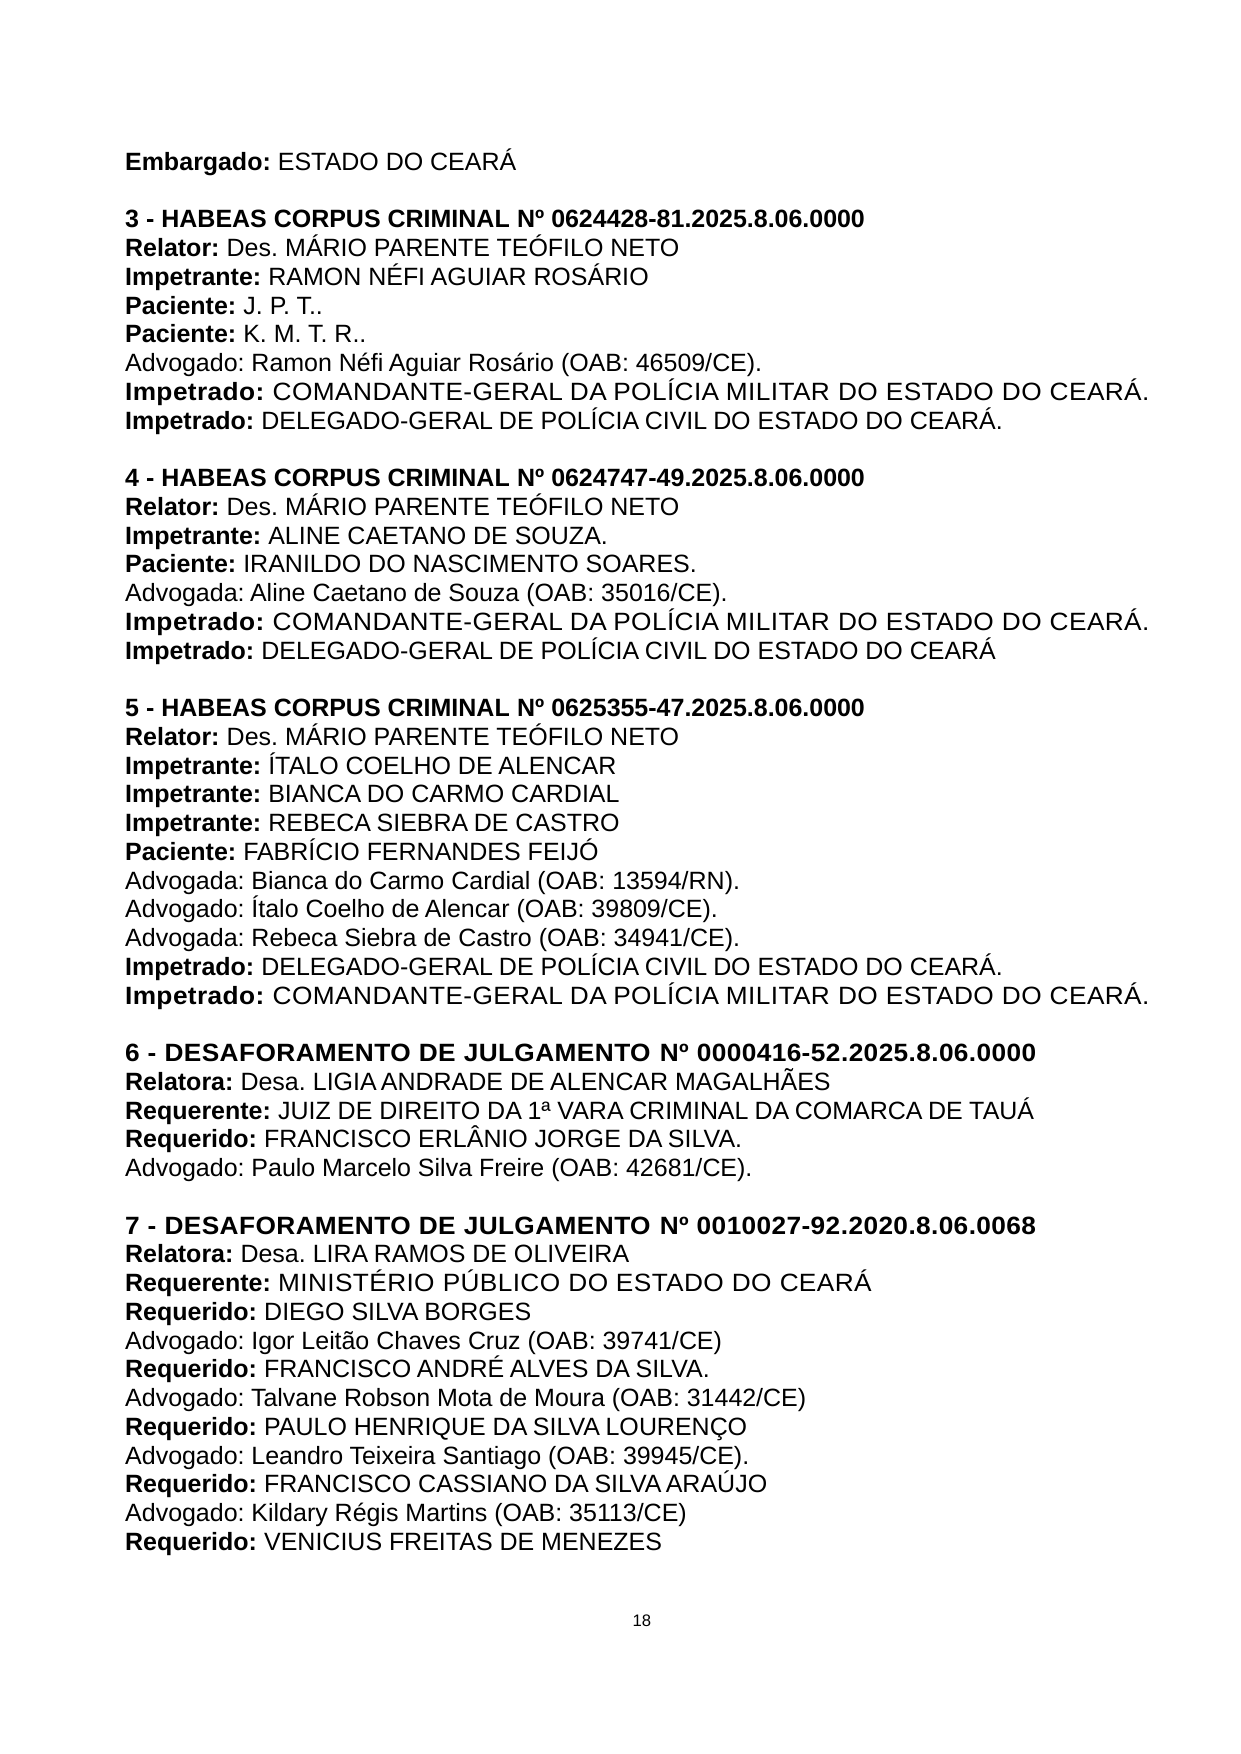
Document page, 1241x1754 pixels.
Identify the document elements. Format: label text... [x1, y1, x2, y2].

text Impetrado: DELEGADO-GERAL DE POLÍCIA CIVIL DO ESTADO DO CEARÁ. [125, 952, 1158, 981]
text Advogada: Rebeca Siebra de Castro (OAB: 34941/CE). [125, 923, 1159, 952]
text Advogado: Ítalo Coelho de Alencar (OAB: 39809/CE). [125, 894, 1159, 923]
text Advogado: Ramon Néfi Aguiar Rosário (OAB: 46509/CE). [125, 348, 1158, 377]
text Advogada: Aline Caetano de Souza (OAB: 35016/CE). [125, 578, 1158, 607]
text Advogada: Bianca do Carmo Cardial (OAB: 13594/RN). [125, 866, 1159, 894]
text Requerente: MINISTÉRIO PÚBLICO DO ESTADO DO CEARÁ [125, 1268, 1158, 1297]
text Requerido: FRANCISCO CASSIANO DA SILVA ARAÚJO [125, 1469, 1158, 1498]
text 3 - HABEAS CORPUS CRIMINAL Nº 0624428-81.2025.8.06.0000 [125, 204, 1158, 233]
text Paciente: IRANILDO DO NASCIMENTO SOARES. [125, 549, 1158, 578]
text Advogado: Igor Leitão Chaves Cruz (OAB: 39741/CE) [125, 1326, 1158, 1354]
text Impetrante: RAMON NÉFI AGUIAR ROSÁRIO [125, 262, 1158, 291]
text Requerido: FRANCISCO ERLÂNIO JORGE DA SILVA. [125, 1124, 1158, 1153]
text Impetrado: COMANDANTE-GERAL DA POLÍCIA MILITAR DO ESTADO DO CEARÁ. [125, 607, 1158, 636]
text Paciente: J. P. T.. [125, 291, 1158, 319]
text Relatora: Desa. LIRA RAMOS DE OLIVEIRA [125, 1239, 1158, 1268]
text Relator: Des. MÁRIO PARENTE TEÓFILO NETO [125, 722, 1159, 751]
text Requerido: FRANCISCO ANDRÉ ALVES DA SILVA. [125, 1354, 1158, 1383]
text 4 - HABEAS CORPUS CRIMINAL Nº 0624747-49.2025.8.06.0000 [125, 463, 1158, 492]
text Advogado: Leandro Teixeira Santiago (OAB: 39945/CE). [125, 1441, 1158, 1469]
text Advogado: Talvane Robson Mota de Moura (OAB: 31442/CE) [125, 1383, 1158, 1412]
text Impetrante: ÍTALO COELHO DE ALENCAR [125, 751, 1159, 779]
text Requerido: PAULO HENRIQUE DA SILVA LOURENÇO [125, 1412, 1158, 1441]
text Embargado: ESTADO DO CEARÁ [125, 147, 1159, 176]
text 6 - DESAFORAMENTO DE JULGAMENTO Nº 0000416-52.2025.8.06.0000 [125, 1038, 1158, 1067]
text Impetrado: COMANDANTE-GERAL DA POLÍCIA MILITAR DO ESTADO DO CEARÁ. [125, 377, 1158, 406]
text Paciente: K. M. T. R.. [125, 319, 1158, 348]
text Requerido: DIEGO SILVA BORGES [125, 1297, 1158, 1326]
text Requerente: JUIZ DE DIREITO DA 1ª VARA CRIMINAL DA COMARCA DE TAUÁ [125, 1096, 1158, 1124]
text Relator: Des. MÁRIO PARENTE TEÓFILO NETO [125, 492, 1158, 521]
text Impetrado: DELEGADO-GERAL DE POLÍCIA CIVIL DO ESTADO DO CEARÁ [125, 636, 1158, 664]
text Impetrante: BIANCA DO CARMO CARDIAL [125, 779, 1159, 808]
text Requerido: VENICIUS FREITAS DE MENEZES [125, 1527, 1158, 1556]
text 7 - DESAFORAMENTO DE JULGAMENTO Nº 0010027-92.2020.8.06.0068 [125, 1211, 1158, 1239]
text Impetrante: ALINE CAETANO DE SOUZA. [125, 521, 1158, 549]
text Impetrado: COMANDANTE-GERAL DA POLÍCIA MILITAR DO ESTADO DO CEARÁ. [125, 981, 1158, 1009]
text Impetrado: DELEGADO-GERAL DE POLÍCIA CIVIL DO ESTADO DO CEARÁ. [125, 406, 1158, 434]
text Impetrante: REBECA SIEBRA DE CASTRO [125, 808, 1159, 837]
text Advogado: Paulo Marcelo Silva Freire (OAB: 42681/CE). [125, 1153, 1158, 1182]
text Relatora: Desa. LIGIA ANDRADE DE ALENCAR MAGALHÃES [125, 1067, 1158, 1096]
text Paciente: FABRÍCIO FERNANDES FEIJÓ [125, 837, 1159, 866]
text Relator: Des. MÁRIO PARENTE TEÓFILO NETO [125, 233, 1158, 262]
text 5 - HABEAS CORPUS CRIMINAL Nº 0625355-47.2025.8.06.0000 [125, 693, 1159, 722]
text Advogado: Kildary Régis Martins (OAB: 35113/CE) [125, 1498, 1158, 1527]
